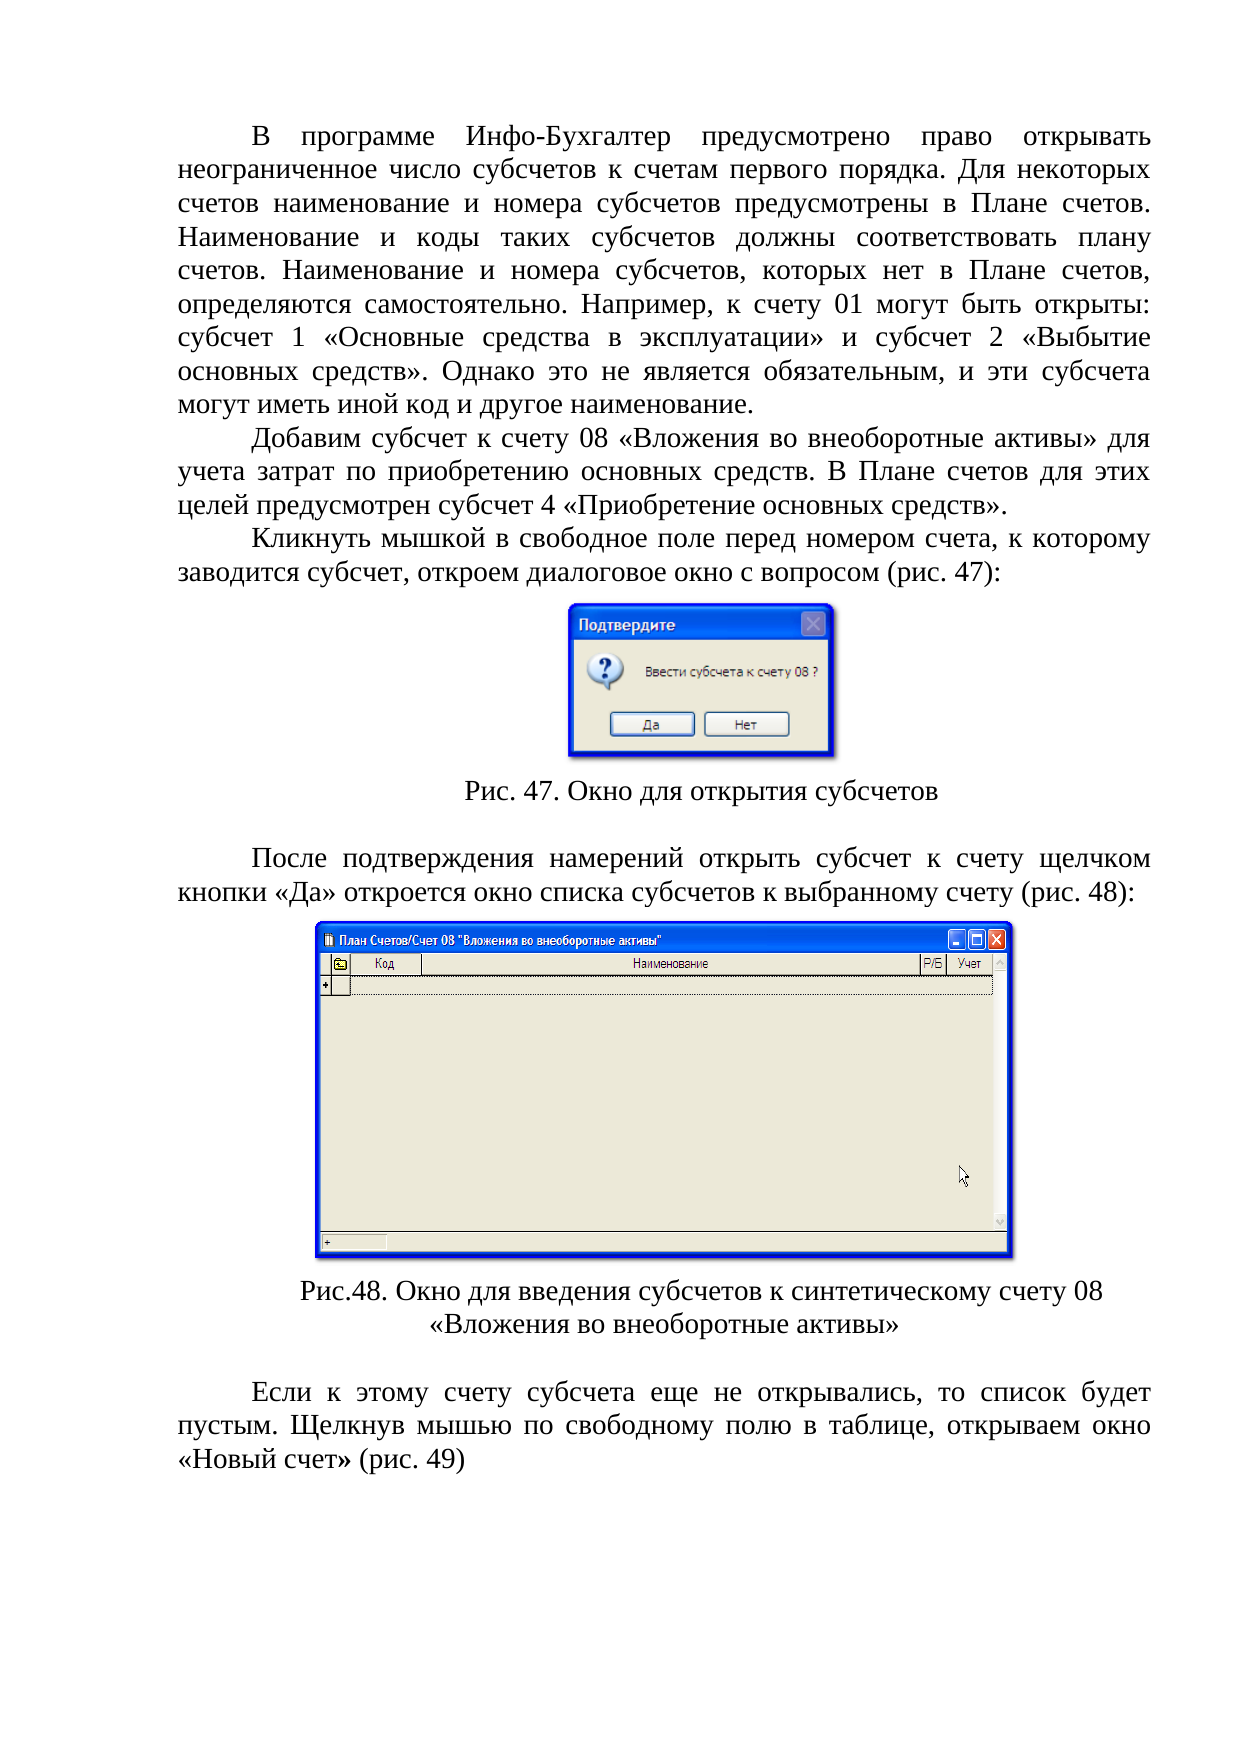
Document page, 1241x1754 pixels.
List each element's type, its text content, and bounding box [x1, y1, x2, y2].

text Добавим субсчет к счету 08 «Вложения во внеоборотные активы» для учета затрат по приобретению основных средств. В Плане счетов для этих целей предусмотрен субсчет 4 «Приобретение основных средств». [177, 420, 1152, 521]
text После подтверждения намерений открыть субсчет к счету щелчком кнопки «Да» откроется окно списка субсчетов к выбранному счету (рис. 48): [177, 840, 1152, 907]
text Если к этому счету субсчета еще не открывались, то список будет пустым. Щелкнув мышью по свободному полю в таблице, открываем окно «Новый счет» (рис. 49) [177, 1374, 1152, 1474]
text Рис. 47. Окно для открытия субсчетов [177, 773, 1152, 807]
text В программе Инфо-Бухгалтер предусмотрено право открывать неограниченное число субсчетов к счетам первого порядка. Для некоторых счетов наименование и номера субсчетов предусмотрены в Плане счетов. Наименование и коды таких субсчетов должны соответствовать плану счетов. Наименование и номера субсчетов, которых нет в Плане счетов, определяются самостоятельно. Например, к счету 01 могут быть открыты: субсчет 1 «Основные средства в эксплуатации» и субсчет 2 «Выбытие основных средств». Однако это не является обязательным, и эти субсчета могут иметь иной код и другое наименование. [177, 118, 1152, 420]
text Рис.48. Окно для введения субсчетов к синтетическому счету 08 «Вложения во внеоборотные активы» [177, 1273, 1152, 1340]
text Кликнуть мышкой в свободное поле перед номером счета, к которому заводится субсчет, откроем диалоговое окно с вопросом (рис. 47): [177, 521, 1152, 588]
